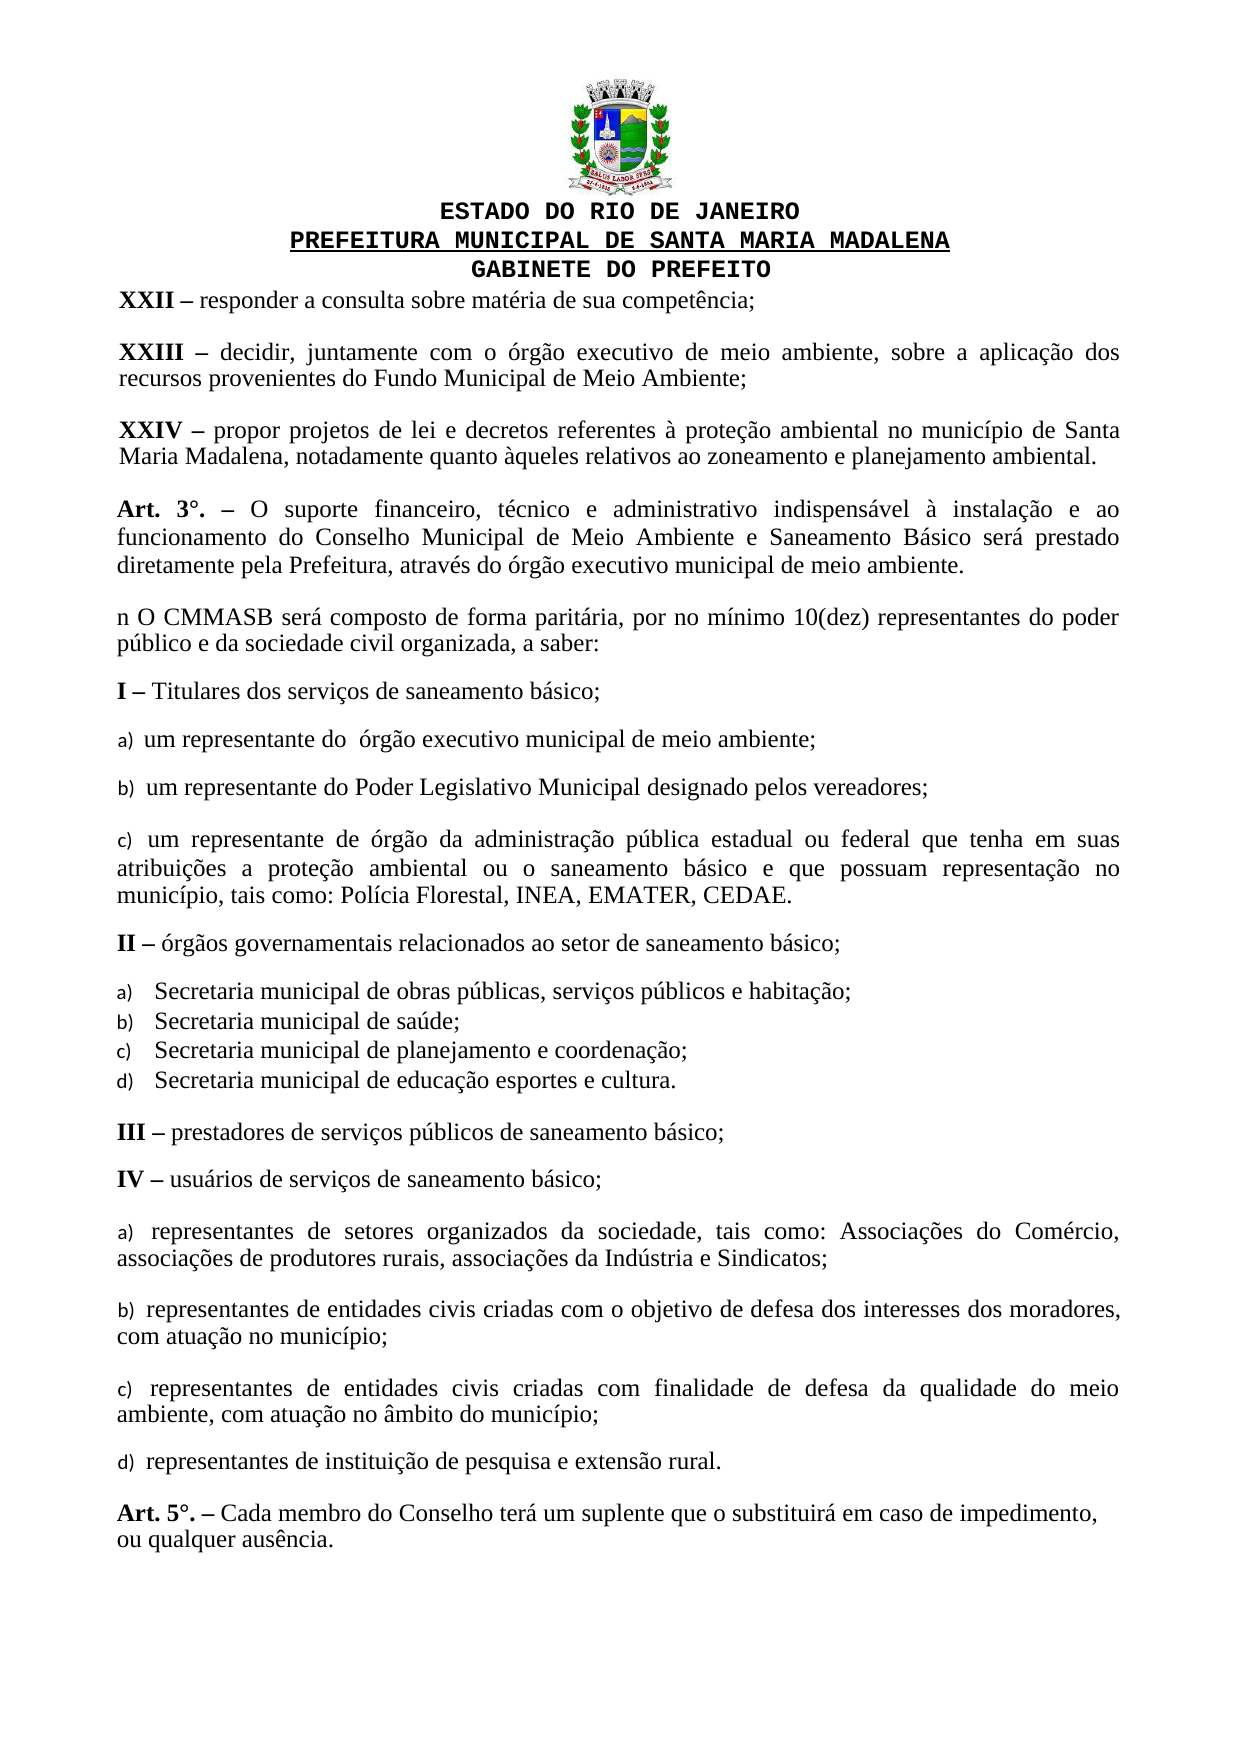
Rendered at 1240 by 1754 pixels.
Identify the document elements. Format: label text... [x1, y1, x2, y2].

list Secretaria municipal de educação esportes e cultura. [116, 1065, 1123, 1094]
text Art. 3°. – O suporte financeiro, técnico e administrativo indispensável à instalação e ao funcionamento do Conselho Municipal de Meio Ambiente e Saneamento Básico será prestado diretamente pela Prefeitura, através do órgão executivo municipal de meio ambiente. [117, 495, 1121, 579]
text III – prestadores de serviços públicos de saneamento básico; [117, 1117, 1123, 1146]
list representantes de entidades civis criadas com o objetivo de defesa dos interesses dos moradores, com atuação no município; [117, 1297, 1123, 1349]
list Secretaria municipal de obras públicas, serviços públicos e habitação; [116, 976, 1123, 1005]
text ESTADO DO RIO DE JANEIRO [439, 199, 1123, 227]
text IV – usuários de serviços de saneamento básico; [117, 1164, 1123, 1193]
list representantes de instituição de pesquisa e extensão rural. [117, 1446, 1123, 1475]
text I – Titulares dos serviços de saneamento básico; [117, 676, 1123, 705]
list Secretaria municipal de saúde; [116, 1006, 1123, 1034]
list Secretaria municipal de planejamento e coordenação; [116, 1035, 1123, 1064]
list um representante do Poder Legislativo Municipal designado pelos vereadores; [117, 772, 1123, 800]
list um representante do órgão executivo municipal de meio ambiente; [117, 724, 1123, 753]
text Art. 5°. – Cada membro do Conselho terá um suplente que o substituirá em caso de impedimento, ou qualquer ausência. [117, 1501, 1121, 1553]
list um representante de órgão da administração pública estadual ou federal que tenha em suas atribuições a proteção ambiental ou o saneamento básico e que possuam representação no município, tais como: Polícia Florestal, INEA, EMATER, CEDAE. [117, 826, 1121, 909]
text PREFEITURA MUNICIPAL DE SANTA MARIA MADALENA [289, 227, 1123, 256]
list representantes de setores organizados da sociedade, tais como: Associações do Comércio, associações de produtores rurais, associações da Indústria e Sindicatos; [117, 1219, 1121, 1271]
text XXIV – propor projetos de lei e decretos referentes à proteção ambiental no município de Santa Maria Madalena, notadamente quanto àqueles relativos ao zoneamento e planejamento ambiental. [119, 417, 1121, 470]
text n O CMMASB será composto de forma paritária, por no mínimo 10(dez) representantes do poder público e da sociedade civil organizada, a saber: [117, 604, 1121, 657]
text XXII – responder a consulta sobre matéria de sua competência; [119, 285, 1123, 313]
text II – órgãos governamentais relacionados ao setor de saneamento básico; [117, 928, 1123, 957]
list representantes de entidades civis criadas com finalidade de defesa da qualidade do meio ambiente, com atuação no âmbito do município; [117, 1375, 1121, 1428]
text GABINETE DO PREFEITO [471, 256, 1123, 283]
text XXIII – decidir, juntamente com o órgão executivo de meio ambiente, sobre a aplicação dos recursos provenientes do Fundo Municipal de Meio Ambiente; [119, 339, 1121, 392]
